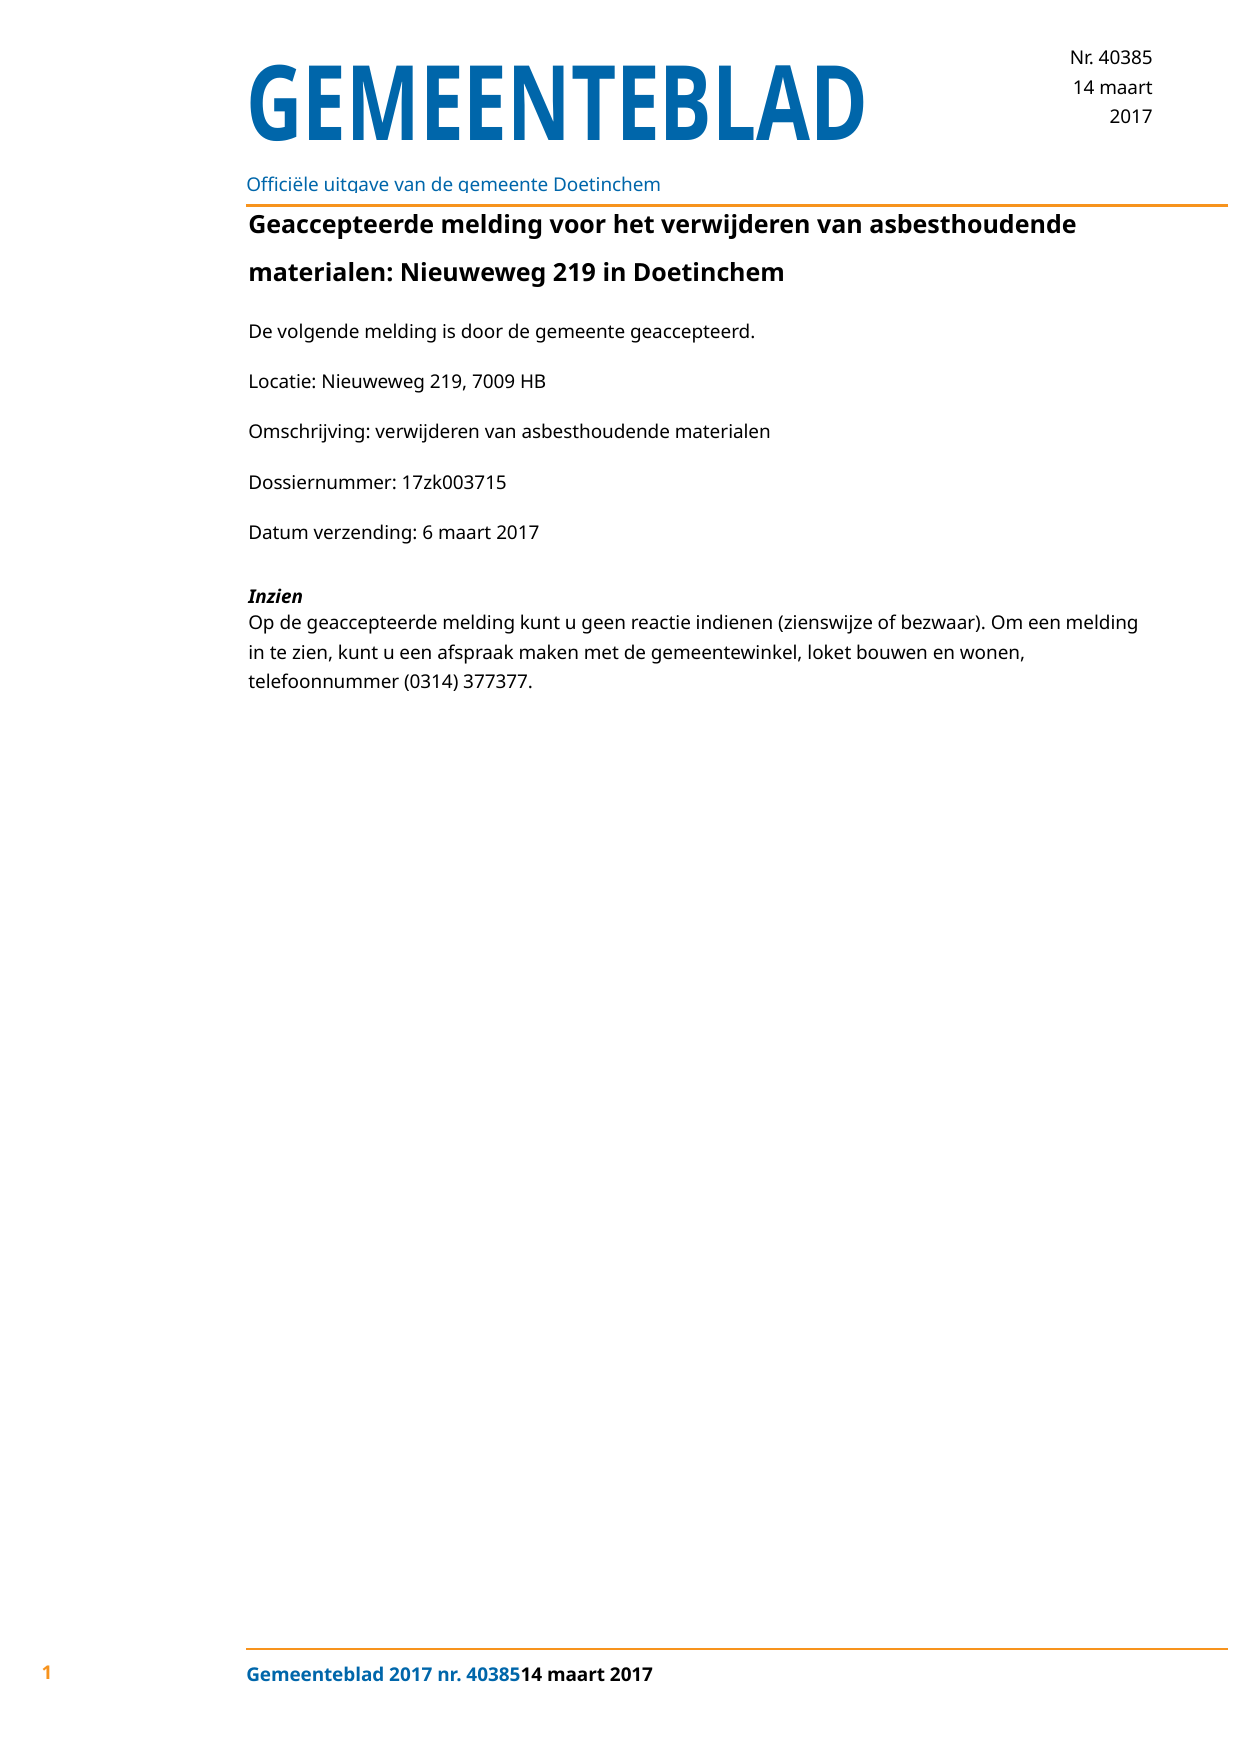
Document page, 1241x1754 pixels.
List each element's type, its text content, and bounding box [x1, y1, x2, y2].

text Geaccepteerde melding voor het verwijderen van asbesthoudende materialen: Nieuweweg 219 in Doetinchem [248, 207, 1152, 288]
text Omschrijving: verwijderen van asbesthoudende materialen [248, 419, 1152, 444]
text Op de geaccepteerde melding kunt u geen reactie indienen (zienswijze of bezwaar). Om een melding in te zien, kunt u een afspraak maken met de gemeentewinkel, loket bouwen en wonen, telefoonnummer (0314) 377377. [248, 609, 1152, 694]
text Locatie: Nieuweweg 219, 7009 HB [248, 368, 1152, 394]
picture [41, 47, 231, 172]
text Datum verzending: 6 maart 2017 [248, 519, 1152, 545]
text De volgende melding is door de gemeente geaccepteerd. [248, 318, 1152, 344]
text Inzien [248, 583, 1152, 609]
text Dossiernummer: 17zk003715 [248, 469, 1152, 495]
